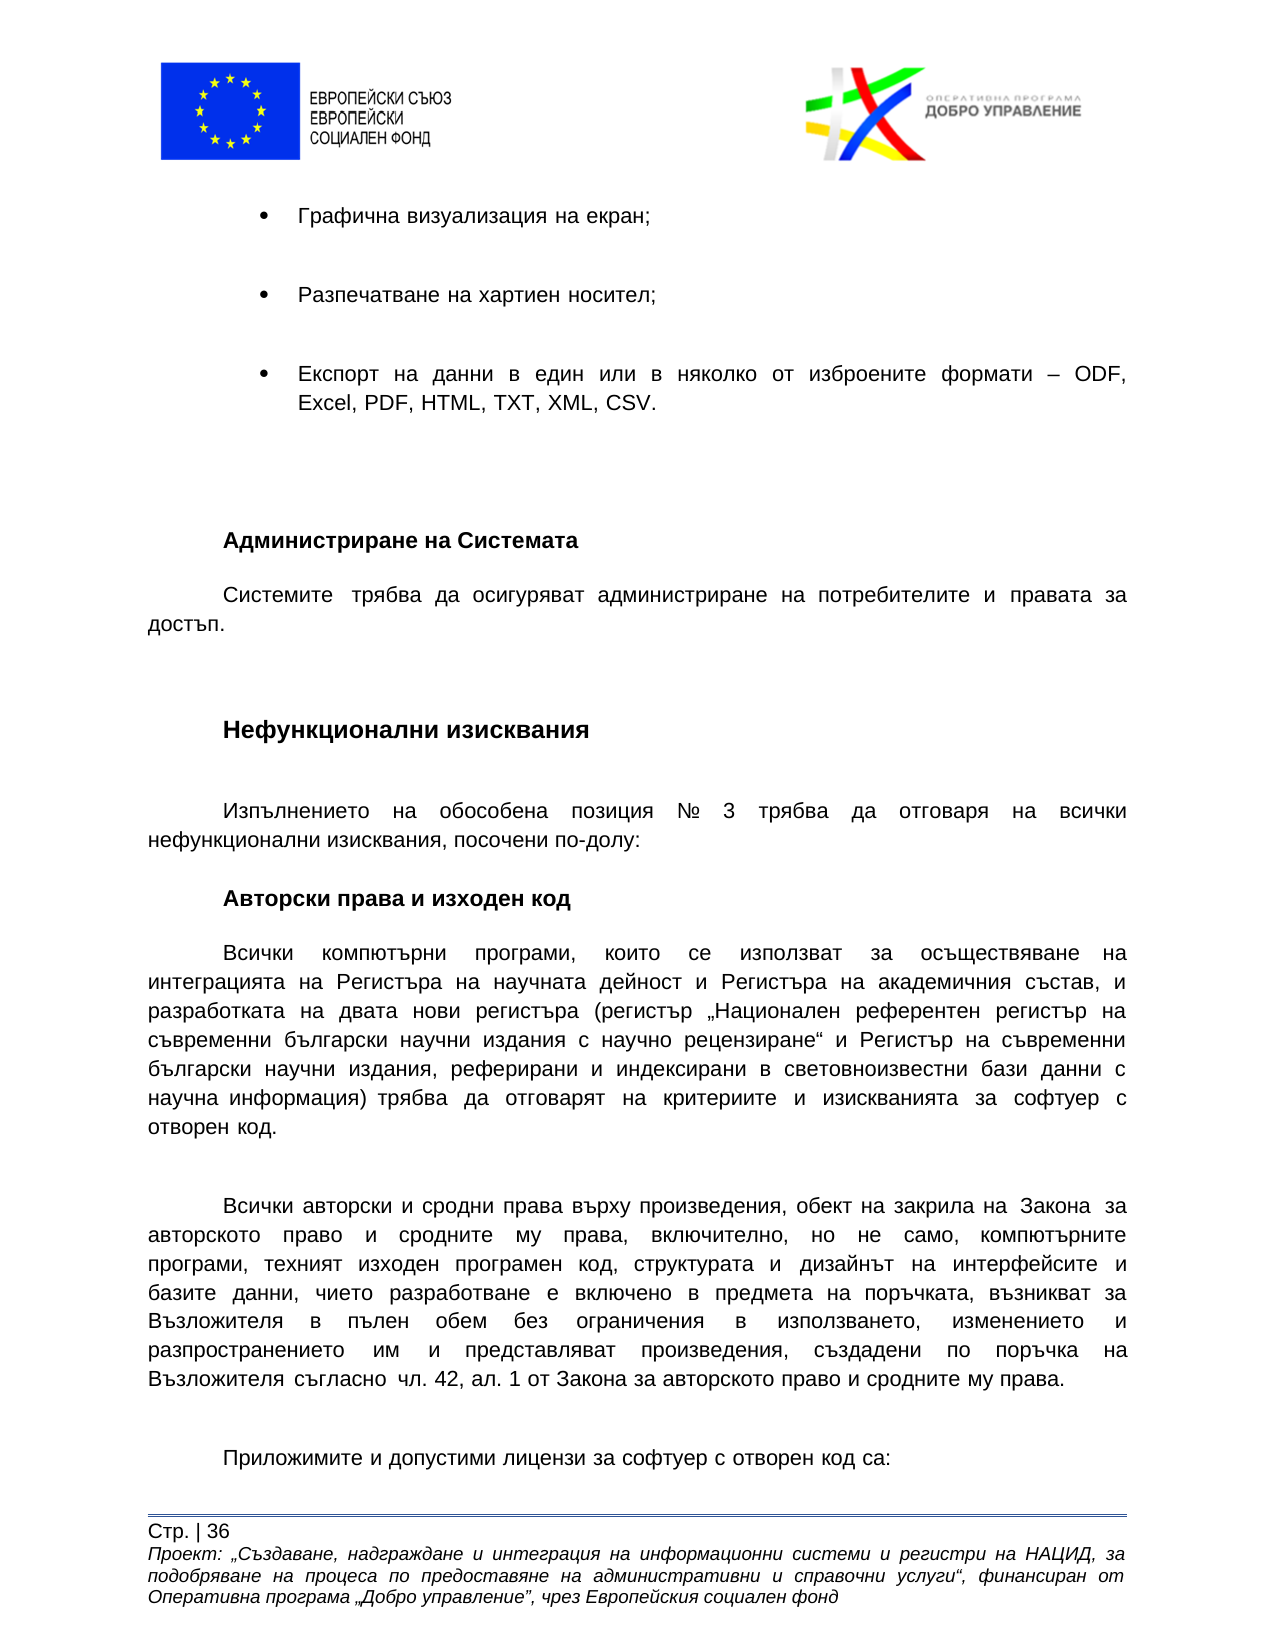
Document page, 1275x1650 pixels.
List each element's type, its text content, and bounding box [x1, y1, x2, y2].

subtitle Администриране на Системата [148, 527, 1127, 553]
list Експорт на данни в един или в няколко от изброените формати – ODF, Excel, PDF, HTML, TXT, XML, CSV. [260, 361, 1127, 415]
text Системите трябва да осигуряват администриране на потребителите и правата за достъп. [148, 582, 1127, 636]
text Всички компютърни програми, които се използват за осъществяване на интеграцията на Регистъра на научната дейност и Регистъра на академичния състав, и разработката на двата нови регистъра (регистър „Национален референтен регистър на съвременни български научни издания с научно рецензиране“ и Регистър на съвременни български научни издания, реферирани и индексирани в световноизвестни бази данни с научна информация) трябва да отговарят на критериите и изискванията за софтуер с отворен код. [148, 940, 1127, 1139]
subtitle Авторски права и изходен код [148, 885, 1127, 911]
text Приложимите и допустими лицензи за софтуер с отворен код са: [148, 1445, 1127, 1471]
subtitle Нефункционални изисквания [148, 714, 1127, 743]
list Графична визуализация на екран; [260, 203, 1127, 228]
text Всички авторски и сродни права върху произведения, обект на закрила на Закона за авторското право и сродните му права, включително, но не само, компютърните програми, техният изходен програмен код, структурата и дизайнът на интерфейсите и базите данни, чието разработване е включено в предмета на поръчката, възникват за Възложителя в пълен обем без ограничения в използването, изменението и разпространението им и представляват произведения, създадени по поръчка на Възложителя съгласно чл. 42, ал. 1 от Закона за авторското право и сродните му права. [148, 1193, 1127, 1392]
list Разпечатване на хартиен носител; [260, 282, 1127, 307]
text Изпълнението на обособена позиция № 3 трябва да отговаря на всички нефункционални изисквания, посочени по-долу: [148, 798, 1127, 852]
